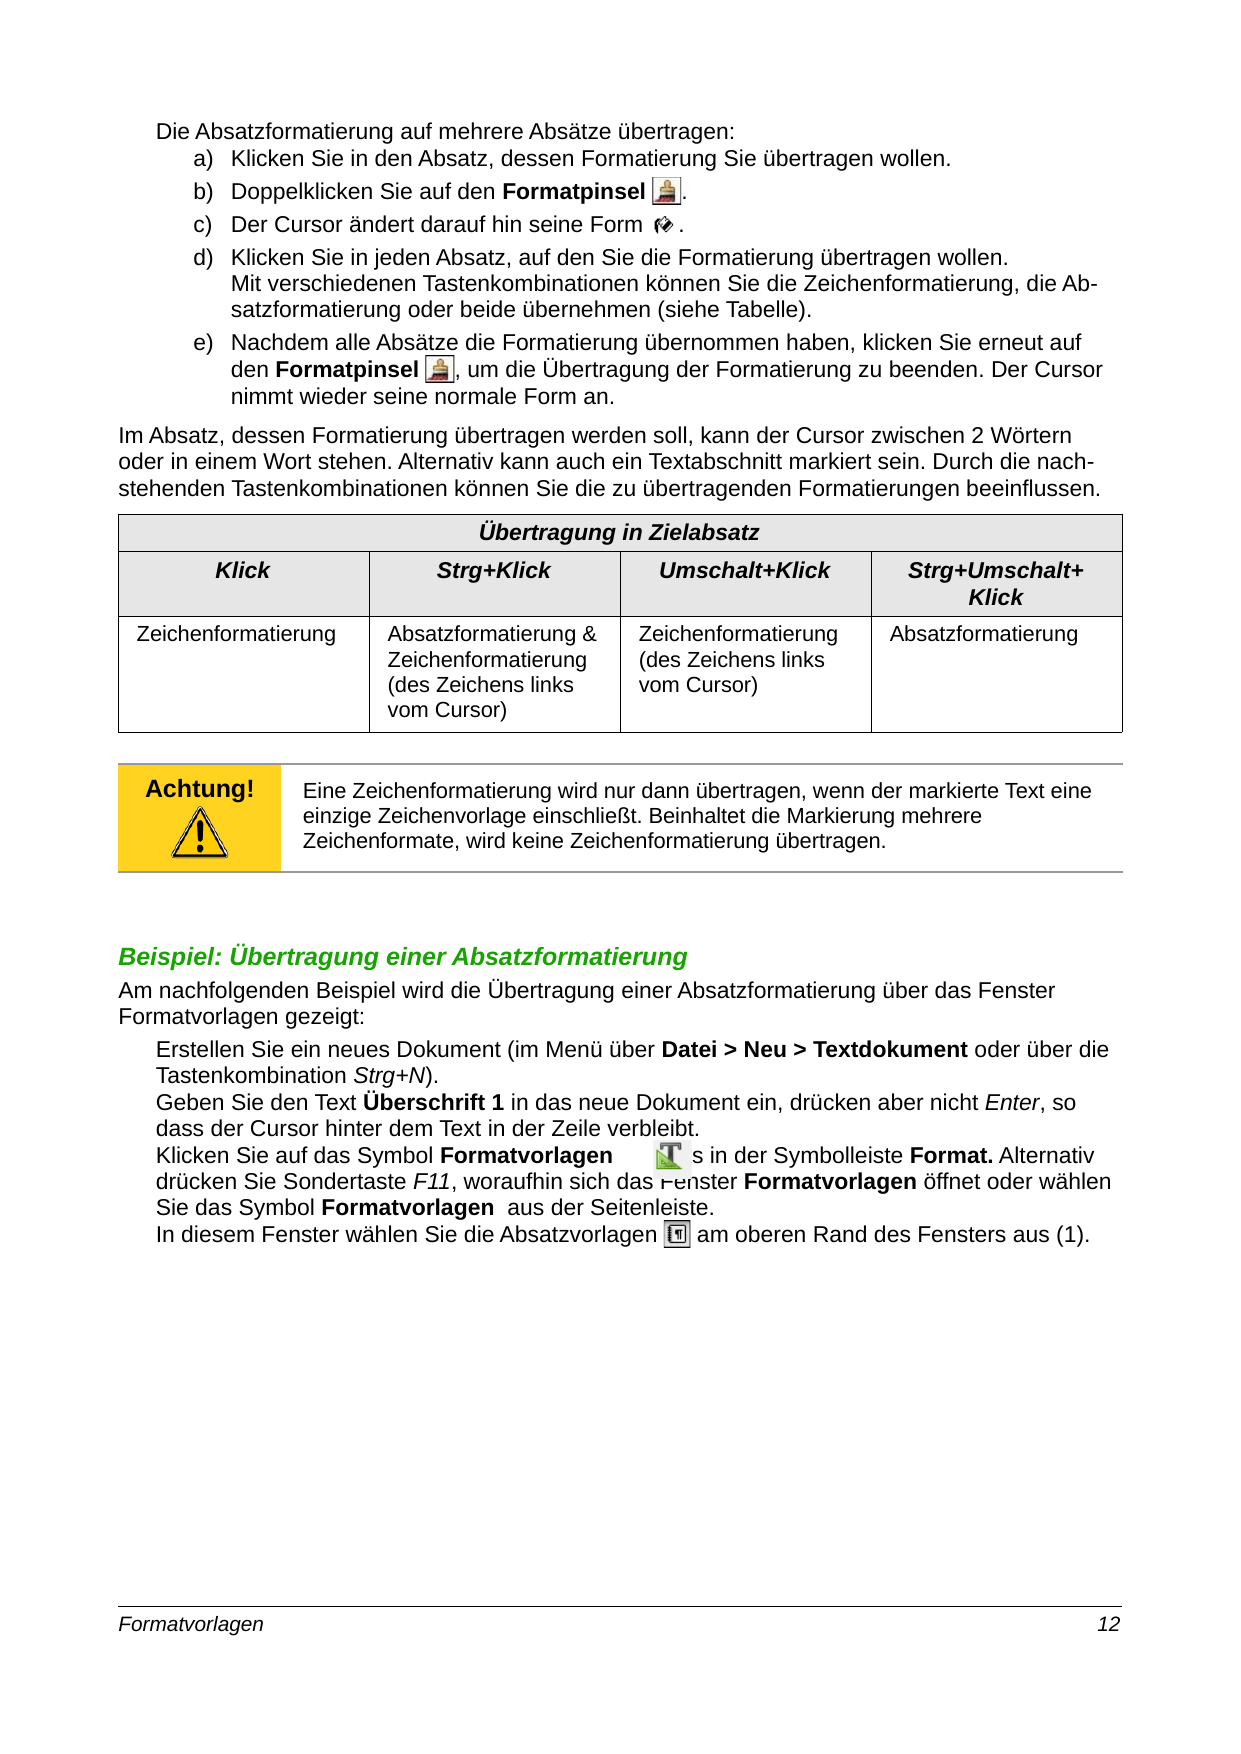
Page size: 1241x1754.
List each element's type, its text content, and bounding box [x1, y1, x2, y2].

table_header Eine Zeichenformatierung wird nur dann übertragen, wenn der markierte Text eine einzige Zeichenvorlage einschließt. Beinhaltet die Markierung mehrere Zeichenformate, wird keine Zeichenformatierung übertragen. [281, 765, 1122, 871]
text Klicken Sie auf das Symbol Formatvorlagen links in der Symbolleiste Format. Alternativ drücken Sie Sondertaste F11, woraufhin sich das Fenster Formatvorlagen öffnet oder wählen Sie das Symbol Formatvorlagen aus der Seitenleiste. [156, 1142, 1122, 1221]
list Doppelklicken Sie auf den Formatpinsel . [193, 177, 652, 205]
picture [425, 355, 455, 383]
table_header Achtung! [118, 765, 281, 871]
table_cell Zeichenformatierung [119, 617, 369, 732]
picture [653, 1140, 692, 1179]
table_cell Strg+Klick [370, 552, 620, 616]
table_cell Klick [119, 552, 369, 616]
text Im Absatz, dessen Formatierung übertragen werden soll, kann der Cursor zwischen 2 Wörtern oder in einem Wort stehen. Alternativ kann auch ein Textabschnitt markiert sein. Durch die nach­stehenden Tastenkombinationen können Sie die zu übertragenden Formatierungen beeinflussen. [118, 422, 1122, 501]
table_cell Umschalt+Klick [621, 552, 871, 616]
list Der Cursor ändert darauf hin seine Form . [193, 211, 649, 237]
picture [167, 802, 232, 862]
list Der Cursor ändert darauf hin seine Form . [678, 211, 1122, 237]
text Geben Sie den Text Überschrift 1 in das neue Dokument ein, drücken aber nicht Enter, so dass der Cursor hinter dem Text in der Zeile verbleibt. [156, 1089, 1122, 1142]
subtitle Beispiel: Übertragung einer Absatzformatierung [118, 942, 1122, 971]
picture [663, 1220, 691, 1248]
list Am nachfolgenden Beispiel wird die Übertragung einer Absatzformatierung über das Fenster Formatvorlagen gezeigt: [118, 977, 1122, 1030]
text Erstellen Sie ein neues Dokument (im Menü über Datei > Neu > Textdokument oder über die Tastenkombination Strg+N). [156, 1036, 1122, 1089]
list Doppelklicken Sie auf den Formatpinsel . [682, 177, 1122, 205]
list Klicken Sie in jeden Absatz, auf den Sie die Formatierung übertragen wollen. Mit verschiedenen Tastenkombinationen können Sie die Zeichenformatierung, die Ab­satzformatierung oder beide übernehmen (siehe Tabelle). [193, 244, 1122, 323]
text Die Absatzformatierung auf mehrere Absätze übertragen: [156, 118, 1122, 144]
text In diesem Fenster wählen Sie die Absatzvorlagen am oberen Rand des Fensters aus (Abbildung 1). [156, 1221, 663, 1247]
table_cell Absatzformatierung [872, 617, 1122, 732]
picture [649, 211, 678, 238]
text In diesem Fenster wählen Sie die Absatzvorlagen am oberen Rand des Fensters aus (Abbildung 1). [691, 1221, 1122, 1247]
table_cell Strg+Umschalt+ Klick [872, 552, 1122, 616]
table_cell Zeichenformatierung (des Zeichens links vom Cursor) [621, 617, 871, 732]
list Nachdem alle Absätze die Formatierung übernommen haben, klicken Sie erneut auf den Formatpinsel , um die Übertragung der Formatierung zu beenden. Der Cur­sor nimmt wieder seine normale Form an. [193, 329, 1122, 409]
picture [652, 177, 682, 205]
table_cell Absatzformatierung & Zeichenformatierung (des Zeichens links vom Cursor) [370, 617, 620, 732]
list Klicken Sie in den Absatz, dessen Formatierung Sie übertragen wollen. [193, 144, 1122, 171]
table_header Übertragung in Zielabsatz [119, 515, 1122, 551]
